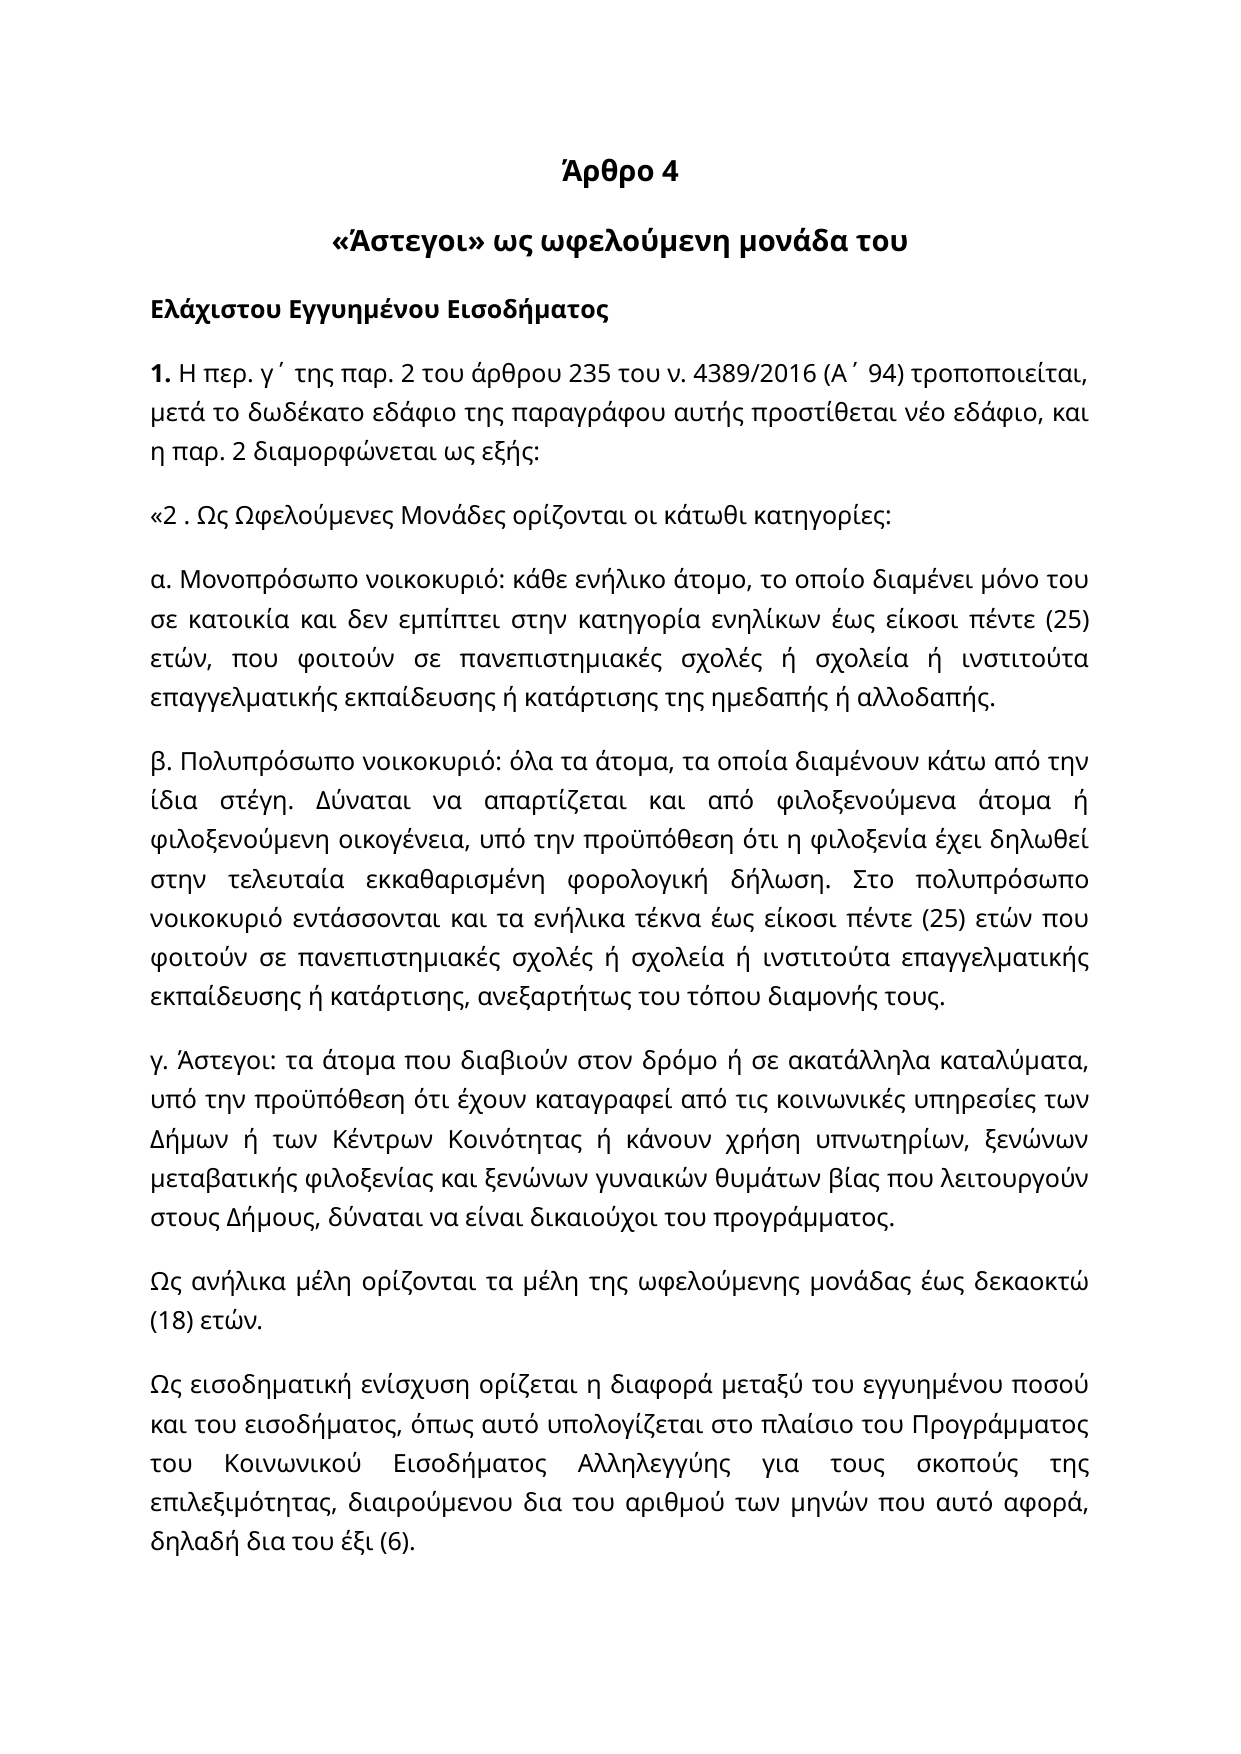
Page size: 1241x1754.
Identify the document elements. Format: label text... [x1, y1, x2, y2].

text «2 . Ως Ωφελούμενες Μονάδες ορίζονται οι κάτωθι κατηγορίες: [150, 498, 1090, 532]
text α. Μονοπρόσωπο νοικοκυριό: κάθε ενήλικο άτομο, το οποίο διαμένει μόνο του σε κατοικία και δεν εμπίπτει στην κατηγορία ενηλίκων έως είκοσι πέντε (25) ετών, που φοιτούν σε πανεπιστημιακές σχολές ή σχολεία ή ινστιτούτα επαγγελματικής εκπαίδευσης ή κατάρτισης της ημεδαπής ή αλλοδαπής. [150, 562, 1090, 714]
text β. Πολυπρόσωπο νοικοκυριό: όλα τα άτομα, τα οποία διαμένουν κάτω από την ίδια στέγη. Δύναται να απαρτίζεται και από φιλοξενούμενα άτομα ή φιλοξενούμενη οικογένεια, υπό την προϋπόθεση ότι η φιλοξενία έχει δηλωθεί στην τελευταία εκκαθαρισμένη φορολογική δήλωση. Στο πολυπρόσωπο νοικοκυριό εντάσσονται και τα ενήλικα τέκνα έως είκοσι πέντε (25) ετών που φοιτούν σε πανεπιστημιακές σχολές ή σχολεία ή ινστιτούτα επαγγελματικής εκπαίδευσης ή κατάρτισης, ανεξαρτήτως του τόπου διαμονής τους. [150, 744, 1090, 1013]
text γ. Άστεγοι: τα άτομα που διαβιούν στον δρόμο ή σε ακατάλληλα καταλύματα, υπό την προϋπόθεση ότι έχουν καταγραφεί από τις κοινωνικές υπηρεσίες των Δήμων ή των Κέντρων Κοινότητας ή κάνουν χρήση υπνωτηρίων, ξενώνων μεταβατικής φιλοξενίας και ξενώνων γυναικών θυμάτων βίας που λειτουργούν στους Δήμους, δύναται να είναι δικαιούχοι του προγράμματος. [150, 1043, 1090, 1234]
subtitle Άρθρο 4 [150, 150, 1090, 190]
text Ως εισοδηματική ενίσχυση ορίζεται η διαφορά μεταξύ του εγγυημένου ποσού και του εισοδήματος, όπως αυτό υπολογίζεται στο πλαίσιο του Προγράμματος του Κοινωνικού Εισοδήματος Αλληλεγγύης για τους σκοπούς της επιλεξιμότητας, διαιρούμενου δια του αριθμού των μηνών που αυτό αφορά, δηλαδή δια του έξι (6). [150, 1367, 1090, 1558]
subtitle «Άστεγοι» ως ωφελούμενη μονάδα του [150, 221, 1090, 260]
text 1. Η περ. γ΄ της παρ. 2 του άρθρου 235 του ν. 4389/2016 (Α΄ 94) τροποποιείται, μετά το δωδέκατο εδάφιο της παραγράφου αυτής προστίθεται νέο εδάφιο, και η παρ. 2 διαμορφώνεται ως εξής: [150, 355, 1090, 468]
text Ελάχιστου Εγγυημένου Εισοδήματος [150, 291, 1090, 325]
text Ως ανήλικα μέλη ορίζονται τα μέλη της ωφελούμενης μονάδας έως δεκαοκτώ (18) ετών. [150, 1264, 1090, 1337]
